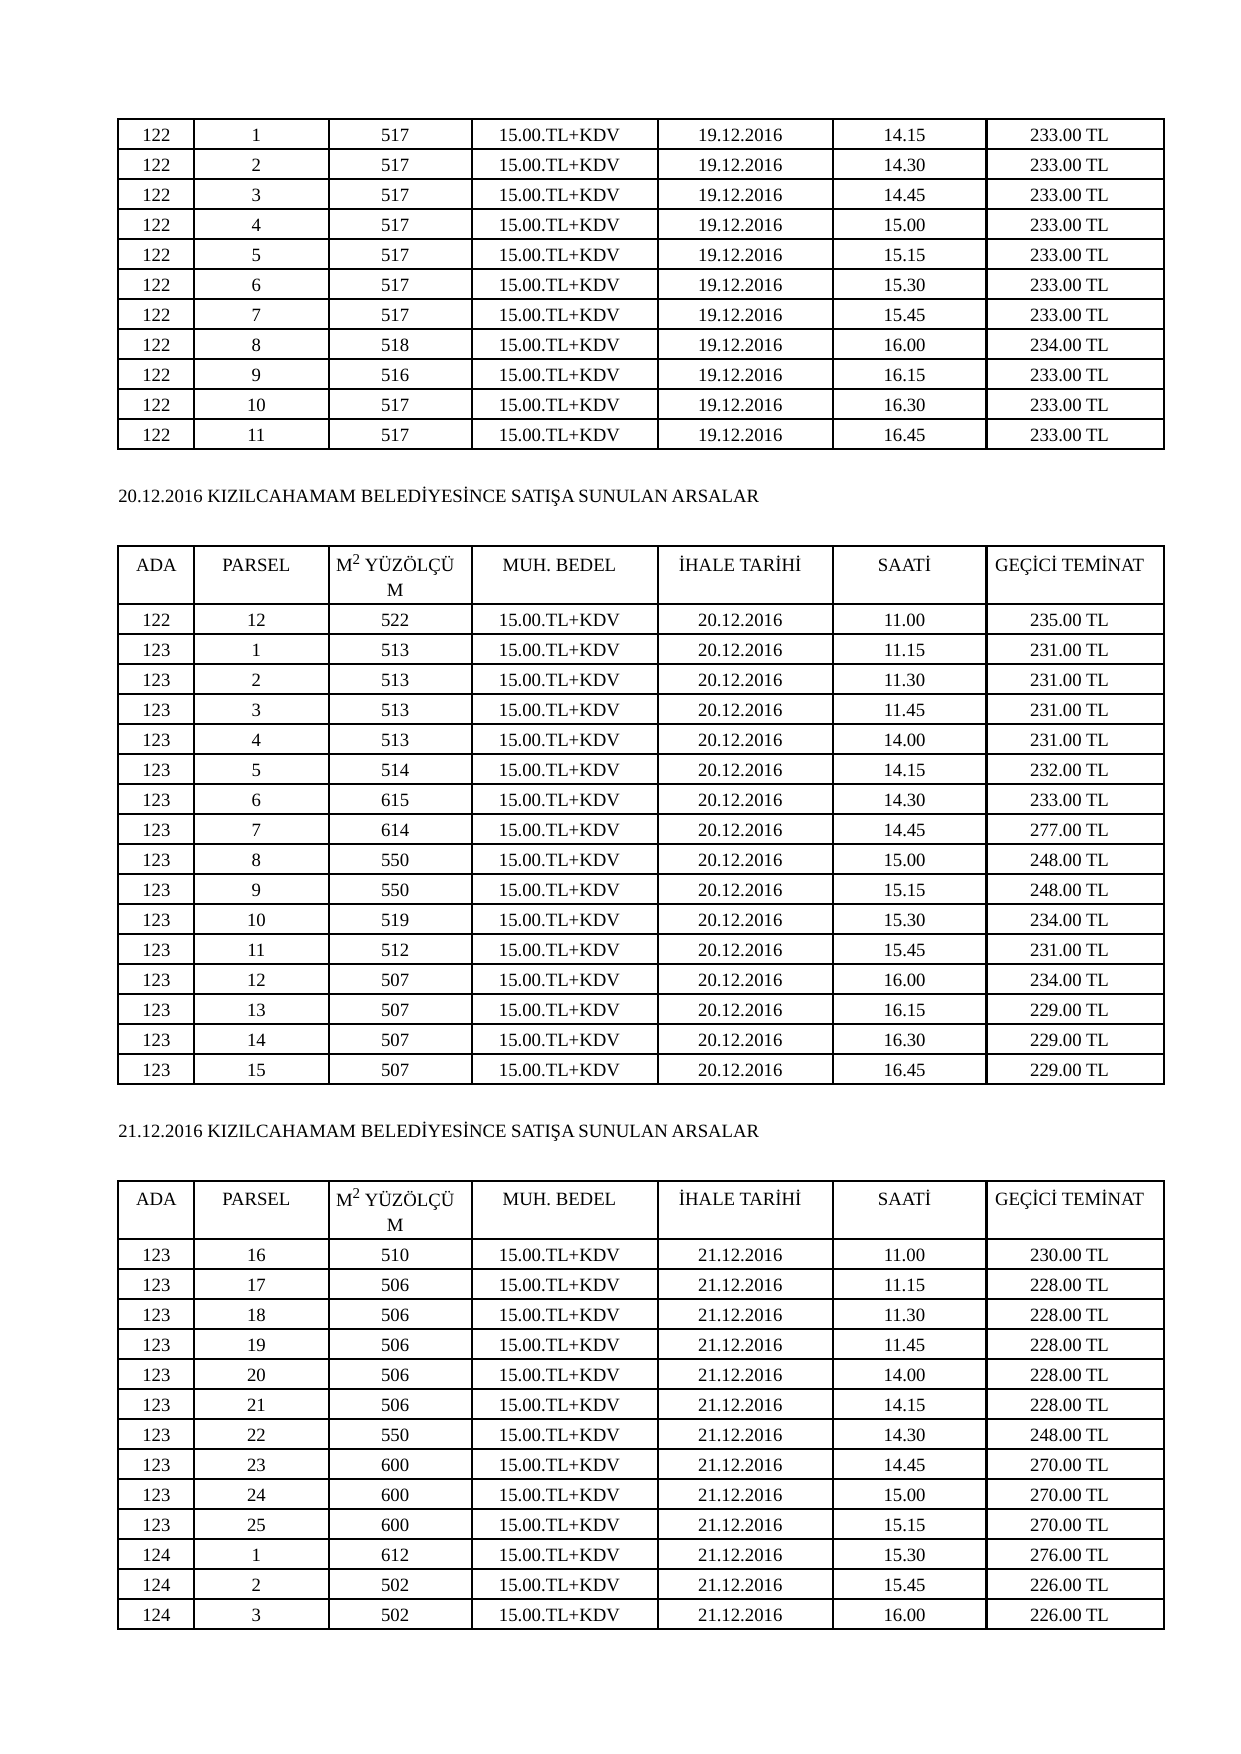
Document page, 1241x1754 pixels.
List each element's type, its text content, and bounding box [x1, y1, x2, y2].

table_cell 506 [330, 1300, 471, 1328]
table_cell 14.45 [834, 815, 985, 843]
table_cell 233.00 TL [988, 210, 1163, 238]
table_cell 3 [195, 1600, 328, 1628]
table_header GEÇİCİ TEMİNAT [988, 547, 1163, 603]
table_cell 14.45 [834, 180, 985, 208]
table_cell 122 [119, 210, 193, 238]
table_cell 233.00 TL [988, 420, 1163, 448]
table_cell 5 [195, 755, 328, 783]
table_cell 229.00 TL [988, 1025, 1163, 1053]
table_cell 14 [195, 1025, 328, 1053]
table_cell 2 [195, 665, 328, 693]
table_cell 15.30 [834, 270, 985, 298]
table_cell 248.00 TL [988, 845, 1163, 873]
table_cell 15.00.TL+KDV [473, 965, 657, 993]
table_cell 233.00 TL [988, 270, 1163, 298]
table_cell 21.12.2016 [659, 1480, 832, 1508]
table_cell 15.00.TL+KDV [473, 785, 657, 813]
table_header İHALE TARİHİ [659, 547, 832, 603]
table_cell 550 [330, 875, 471, 903]
table_cell 15.00.TL+KDV [473, 935, 657, 963]
table_cell 226.00 TL [988, 1570, 1163, 1598]
table_cell 276.00 TL [988, 1540, 1163, 1568]
table_cell 10 [195, 905, 328, 933]
table_cell 248.00 TL [988, 875, 1163, 903]
table_cell 21.12.2016 [659, 1390, 832, 1418]
table_cell 15.30 [834, 905, 985, 933]
table_cell 15.00.TL+KDV [473, 360, 657, 388]
table_cell 21.12.2016 [659, 1330, 832, 1358]
table_cell 15.00.TL+KDV [473, 1570, 657, 1598]
table_cell 123 [119, 695, 193, 723]
table_cell 14.00 [834, 725, 985, 753]
table_cell 11.30 [834, 665, 985, 693]
table_cell 123 [119, 725, 193, 753]
table_cell 123 [119, 1360, 193, 1388]
table_cell 231.00 TL [988, 635, 1163, 663]
table_cell 19.12.2016 [659, 120, 832, 148]
table_cell 123 [119, 1270, 193, 1298]
table_cell 15.00.TL+KDV [473, 1270, 657, 1298]
table_cell 502 [330, 1570, 471, 1598]
table_cell 234.00 TL [988, 965, 1163, 993]
table_cell 11.45 [834, 1330, 985, 1358]
table_cell 11.00 [834, 605, 985, 633]
table_cell 517 [330, 120, 471, 148]
table_cell 21.12.2016 [659, 1420, 832, 1448]
table_cell 506 [330, 1360, 471, 1388]
table_cell 25 [195, 1510, 328, 1538]
table_cell 2 [195, 150, 328, 178]
table_cell 15.45 [834, 300, 985, 328]
table_cell 228.00 TL [988, 1360, 1163, 1388]
table_header M2 YÜZÖLÇÜM [330, 1182, 471, 1238]
table_cell 24 [195, 1480, 328, 1508]
table_cell 20.12.2016 [659, 665, 832, 693]
table_cell 19.12.2016 [659, 300, 832, 328]
table_cell 12 [195, 965, 328, 993]
table_cell 124 [119, 1570, 193, 1598]
table_cell 16.00 [834, 965, 985, 993]
table_cell 123 [119, 815, 193, 843]
table_cell 550 [330, 845, 471, 873]
table_header SAATİ [834, 1182, 985, 1238]
table_cell 235.00 TL [988, 605, 1163, 633]
table_cell 15.00.TL+KDV [473, 180, 657, 208]
table_cell 123 [119, 995, 193, 1023]
table_cell 514 [330, 755, 471, 783]
table_header MUH. BEDEL [473, 547, 657, 603]
table_cell 11 [195, 420, 328, 448]
table_cell 270.00 TL [988, 1510, 1163, 1538]
table_cell 19.12.2016 [659, 420, 832, 448]
table_cell 15.15 [834, 1510, 985, 1538]
table_cell 20.12.2016 [659, 1055, 832, 1083]
table_header PARSEL [195, 1182, 328, 1238]
table_cell 229.00 TL [988, 1055, 1163, 1083]
table_cell 15.00.TL+KDV [473, 1540, 657, 1568]
table_cell 14.15 [834, 120, 985, 148]
table_cell 15.00.TL+KDV [473, 420, 657, 448]
table_cell 233.00 TL [988, 150, 1163, 178]
table_cell 122 [119, 180, 193, 208]
text 21.12.2016 KIZILCAHAMAM BELEDİYESİNCE SATIŞA SUNULAN ARSALAR [118, 1119, 1122, 1141]
table_cell 123 [119, 1055, 193, 1083]
table_cell 122 [119, 390, 193, 418]
table_cell 510 [330, 1240, 471, 1268]
table_cell 550 [330, 1420, 471, 1448]
table_cell 15.45 [834, 1570, 985, 1598]
table_cell 248.00 TL [988, 1420, 1163, 1448]
table_cell 17 [195, 1270, 328, 1298]
table_cell 19.12.2016 [659, 390, 832, 418]
table_cell 233.00 TL [988, 390, 1163, 418]
table_cell 7 [195, 300, 328, 328]
table_cell 15.00.TL+KDV [473, 1450, 657, 1478]
table_cell 16 [195, 1240, 328, 1268]
table_cell 270.00 TL [988, 1480, 1163, 1508]
table_cell 600 [330, 1480, 471, 1508]
table_cell 233.00 TL [988, 360, 1163, 388]
table_cell 15.00.TL+KDV [473, 390, 657, 418]
table_cell 231.00 TL [988, 935, 1163, 963]
table_cell 123 [119, 1025, 193, 1053]
text 20.12.2016 KIZILCAHAMAM BELEDİYESİNCE SATIŞA SUNULAN ARSALAR [118, 485, 1122, 506]
table_cell 9 [195, 875, 328, 903]
table_cell 16.15 [834, 360, 985, 388]
table_cell 15.00.TL+KDV [473, 1330, 657, 1358]
table_cell 20 [195, 1360, 328, 1388]
table_cell 20.12.2016 [659, 725, 832, 753]
table_cell 19.12.2016 [659, 180, 832, 208]
table_cell 513 [330, 635, 471, 663]
table_cell 15.00.TL+KDV [473, 1390, 657, 1418]
table_cell 16.45 [834, 420, 985, 448]
table_header M2 YÜZÖLÇÜM [330, 547, 471, 603]
table_cell 15.30 [834, 1540, 985, 1568]
table_cell 123 [119, 1420, 193, 1448]
table_cell 123 [119, 1510, 193, 1538]
table_header İHALE TARİHİ [659, 1182, 832, 1238]
table_cell 23 [195, 1450, 328, 1478]
table_cell 21.12.2016 [659, 1510, 832, 1538]
table_cell 519 [330, 905, 471, 933]
table_cell 615 [330, 785, 471, 813]
table_cell 123 [119, 1390, 193, 1418]
table_cell 15.00.TL+KDV [473, 605, 657, 633]
table_cell 228.00 TL [988, 1330, 1163, 1358]
table_cell 15.00.TL+KDV [473, 695, 657, 723]
table_cell 15.00.TL+KDV [473, 1240, 657, 1268]
table_cell 123 [119, 845, 193, 873]
table_cell 233.00 TL [988, 180, 1163, 208]
table_header MUH. BEDEL [473, 1182, 657, 1238]
table_cell 228.00 TL [988, 1390, 1163, 1418]
table_cell 16.30 [834, 1025, 985, 1053]
table_cell 6 [195, 270, 328, 298]
table_cell 19.12.2016 [659, 360, 832, 388]
table_cell 11.15 [834, 1270, 985, 1298]
table_cell 4 [195, 210, 328, 238]
table_cell 228.00 TL [988, 1300, 1163, 1328]
table_cell 1 [195, 1540, 328, 1568]
table_header SAATİ [834, 547, 985, 603]
table_cell 123 [119, 785, 193, 813]
table_cell 21 [195, 1390, 328, 1418]
table_cell 14.45 [834, 1450, 985, 1478]
table_header PARSEL [195, 547, 328, 603]
table_cell 15.00.TL+KDV [473, 725, 657, 753]
table_cell 522 [330, 605, 471, 633]
table_cell 122 [119, 360, 193, 388]
table_cell 517 [330, 300, 471, 328]
table_cell 15.00 [834, 1480, 985, 1508]
table_cell 502 [330, 1600, 471, 1628]
table_cell 20.12.2016 [659, 845, 832, 873]
table_cell 517 [330, 210, 471, 238]
table_cell 11.30 [834, 1300, 985, 1328]
table_cell 15.00.TL+KDV [473, 120, 657, 148]
table_cell 122 [119, 330, 193, 358]
table_cell 122 [119, 605, 193, 633]
table_cell 231.00 TL [988, 695, 1163, 723]
table_cell 14.30 [834, 785, 985, 813]
table_cell 15.15 [834, 875, 985, 903]
table_cell 15.00.TL+KDV [473, 755, 657, 783]
table_cell 122 [119, 120, 193, 148]
table_cell 20.12.2016 [659, 1025, 832, 1053]
table_cell 15.00 [834, 845, 985, 873]
table_cell 15.00.TL+KDV [473, 905, 657, 933]
table_cell 124 [119, 1600, 193, 1628]
table_cell 8 [195, 330, 328, 358]
table_cell 15.00 [834, 210, 985, 238]
table_cell 21.12.2016 [659, 1360, 832, 1388]
table_cell 21.12.2016 [659, 1270, 832, 1298]
table_cell 123 [119, 1240, 193, 1268]
table_header ADA [119, 547, 193, 603]
table_cell 15.00.TL+KDV [473, 1510, 657, 1538]
table_cell 506 [330, 1270, 471, 1298]
table_cell 277.00 TL [988, 815, 1163, 843]
table_cell 600 [330, 1510, 471, 1538]
table_cell 507 [330, 965, 471, 993]
table_cell 21.12.2016 [659, 1540, 832, 1568]
table_cell 123 [119, 1450, 193, 1478]
table_cell 15.00.TL+KDV [473, 1025, 657, 1053]
table_cell 507 [330, 995, 471, 1023]
table_cell 123 [119, 905, 193, 933]
table_cell 122 [119, 300, 193, 328]
table_cell 14.15 [834, 755, 985, 783]
table_cell 15.00.TL+KDV [473, 875, 657, 903]
table_cell 600 [330, 1450, 471, 1478]
table_cell 1 [195, 120, 328, 148]
table_cell 20.12.2016 [659, 755, 832, 783]
table_cell 15.00.TL+KDV [473, 240, 657, 268]
table_cell 13 [195, 995, 328, 1023]
table_cell 11.00 [834, 1240, 985, 1268]
table_cell 20.12.2016 [659, 605, 832, 633]
table_cell 122 [119, 270, 193, 298]
table_cell 16.00 [834, 1600, 985, 1628]
table_cell 232.00 TL [988, 755, 1163, 783]
table_cell 517 [330, 420, 471, 448]
table_cell 1 [195, 635, 328, 663]
table_cell 15.00.TL+KDV [473, 1300, 657, 1328]
table_cell 15.15 [834, 240, 985, 268]
table_cell 21.12.2016 [659, 1300, 832, 1328]
table_cell 123 [119, 755, 193, 783]
table_cell 513 [330, 695, 471, 723]
table_cell 517 [330, 270, 471, 298]
table_cell 123 [119, 635, 193, 663]
table_cell 14.00 [834, 1360, 985, 1388]
table_cell 19 [195, 1330, 328, 1358]
table_cell 123 [119, 935, 193, 963]
table_cell 506 [330, 1330, 471, 1358]
table_cell 11.15 [834, 635, 985, 663]
table_cell 22 [195, 1420, 328, 1448]
table_cell 19.12.2016 [659, 330, 832, 358]
table_cell 16.15 [834, 995, 985, 1023]
table_cell 14.30 [834, 1420, 985, 1448]
table_cell 3 [195, 180, 328, 208]
table_cell 15.00.TL+KDV [473, 1360, 657, 1388]
table_cell 15.00.TL+KDV [473, 1055, 657, 1083]
table_cell 124 [119, 1540, 193, 1568]
table_cell 4 [195, 725, 328, 753]
table_cell 20.12.2016 [659, 785, 832, 813]
table_cell 2 [195, 1570, 328, 1598]
table_cell 20.12.2016 [659, 905, 832, 933]
table_cell 517 [330, 180, 471, 208]
table_cell 14.30 [834, 150, 985, 178]
table_cell 507 [330, 1055, 471, 1083]
table_cell 612 [330, 1540, 471, 1568]
table_cell 270.00 TL [988, 1450, 1163, 1478]
table_cell 15 [195, 1055, 328, 1083]
table_cell 21.12.2016 [659, 1570, 832, 1598]
table_cell 16.00 [834, 330, 985, 358]
table_cell 19.12.2016 [659, 240, 832, 268]
table_cell 517 [330, 150, 471, 178]
table_header ADA [119, 1182, 193, 1238]
table_cell 8 [195, 845, 328, 873]
table_header GEÇİCİ TEMİNAT [988, 1182, 1163, 1238]
table_cell 517 [330, 390, 471, 418]
table_cell 15.00.TL+KDV [473, 1600, 657, 1628]
table_cell 228.00 TL [988, 1270, 1163, 1298]
table_cell 20.12.2016 [659, 965, 832, 993]
table_cell 234.00 TL [988, 330, 1163, 358]
table_cell 123 [119, 1330, 193, 1358]
table_cell 6 [195, 785, 328, 813]
table_cell 19.12.2016 [659, 270, 832, 298]
table_cell 507 [330, 1025, 471, 1053]
table_cell 15.00.TL+KDV [473, 1420, 657, 1448]
table_cell 513 [330, 665, 471, 693]
table_cell 3 [195, 695, 328, 723]
table_cell 233.00 TL [988, 120, 1163, 148]
table_cell 15.00.TL+KDV [473, 1480, 657, 1508]
table_cell 513 [330, 725, 471, 753]
table_cell 20.12.2016 [659, 875, 832, 903]
table_cell 15.00.TL+KDV [473, 300, 657, 328]
table_cell 516 [330, 360, 471, 388]
table_cell 517 [330, 240, 471, 268]
table_cell 16.45 [834, 1055, 985, 1083]
table_cell 230.00 TL [988, 1240, 1163, 1268]
table_cell 14.15 [834, 1390, 985, 1418]
table_cell 233.00 TL [988, 785, 1163, 813]
table_cell 229.00 TL [988, 995, 1163, 1023]
table_cell 123 [119, 1300, 193, 1328]
table_cell 506 [330, 1390, 471, 1418]
table_cell 122 [119, 240, 193, 268]
table_cell 512 [330, 935, 471, 963]
table_cell 15.00.TL+KDV [473, 210, 657, 238]
table_cell 123 [119, 1480, 193, 1508]
table_cell 123 [119, 875, 193, 903]
table_cell 122 [119, 150, 193, 178]
table_cell 123 [119, 965, 193, 993]
table_cell 5 [195, 240, 328, 268]
table_cell 15.00.TL+KDV [473, 995, 657, 1023]
table_cell 15.00.TL+KDV [473, 815, 657, 843]
table_cell 123 [119, 665, 193, 693]
table_cell 226.00 TL [988, 1600, 1163, 1628]
table_cell 18 [195, 1300, 328, 1328]
table_cell 15.00.TL+KDV [473, 665, 657, 693]
table_cell 20.12.2016 [659, 635, 832, 663]
table_cell 15.45 [834, 935, 985, 963]
table_cell 10 [195, 390, 328, 418]
table_cell 20.12.2016 [659, 815, 832, 843]
table_cell 15.00.TL+KDV [473, 330, 657, 358]
table_cell 21.12.2016 [659, 1600, 832, 1628]
table_cell 518 [330, 330, 471, 358]
table_cell 231.00 TL [988, 665, 1163, 693]
table_cell 19.12.2016 [659, 150, 832, 178]
table_cell 11.45 [834, 695, 985, 723]
table_cell 15.00.TL+KDV [473, 150, 657, 178]
table_cell 12 [195, 605, 328, 633]
table_cell 11 [195, 935, 328, 963]
table_cell 20.12.2016 [659, 695, 832, 723]
table_cell 9 [195, 360, 328, 388]
table_cell 19.12.2016 [659, 210, 832, 238]
table_cell 233.00 TL [988, 300, 1163, 328]
table_cell 15.00.TL+KDV [473, 845, 657, 873]
table_cell 234.00 TL [988, 905, 1163, 933]
table_cell 20.12.2016 [659, 995, 832, 1023]
table_cell 16.30 [834, 390, 985, 418]
table_cell 21.12.2016 [659, 1240, 832, 1268]
table_cell 21.12.2016 [659, 1450, 832, 1478]
table_cell 231.00 TL [988, 725, 1163, 753]
table_cell 7 [195, 815, 328, 843]
table_cell 614 [330, 815, 471, 843]
table_cell 15.00.TL+KDV [473, 270, 657, 298]
table_cell 122 [119, 420, 193, 448]
table_cell 15.00.TL+KDV [473, 635, 657, 663]
table_cell 233.00 TL [988, 240, 1163, 268]
table_cell 20.12.2016 [659, 935, 832, 963]
